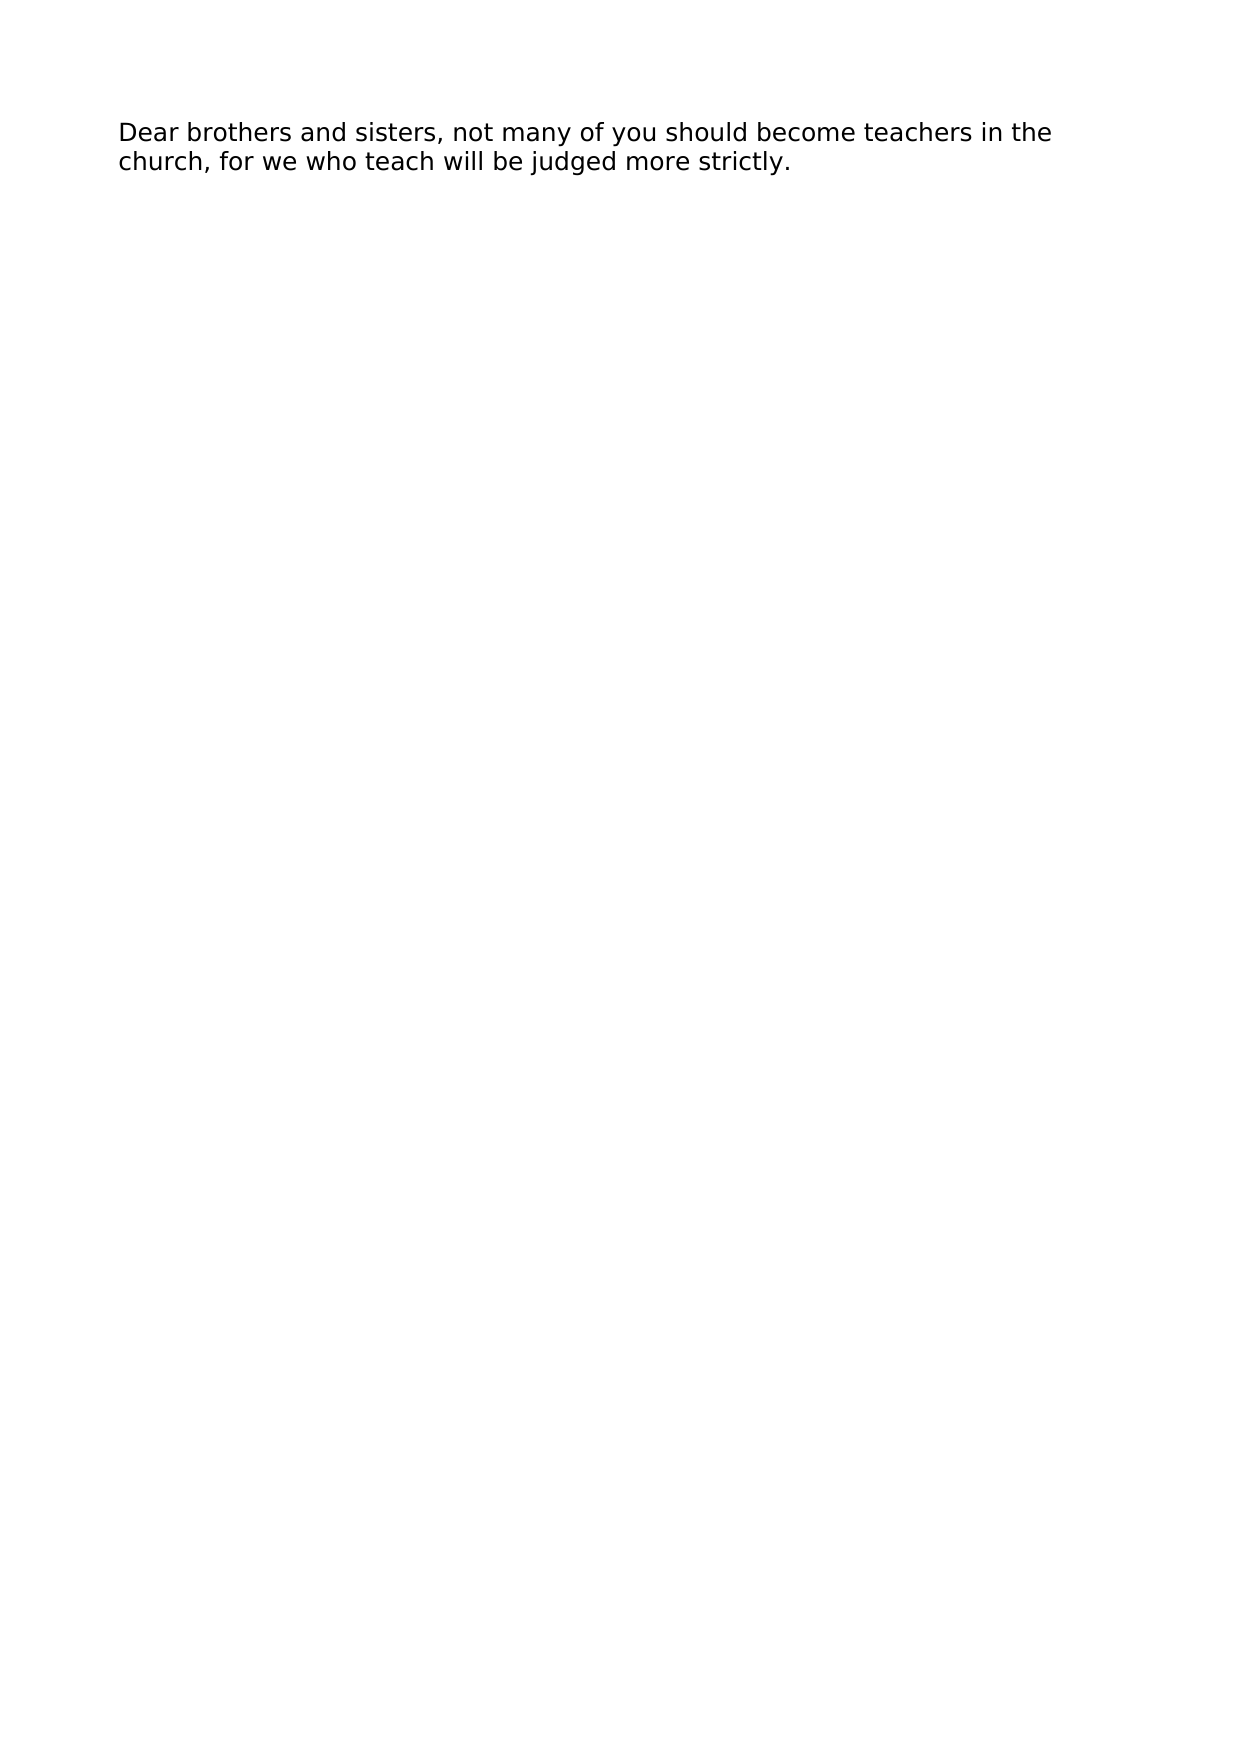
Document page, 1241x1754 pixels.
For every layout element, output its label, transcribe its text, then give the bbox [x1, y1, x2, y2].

text Dear brothers and sisters, not many of you should become teachers in the church, for we who teach will be judged more strictly. [118, 118, 1122, 176]
